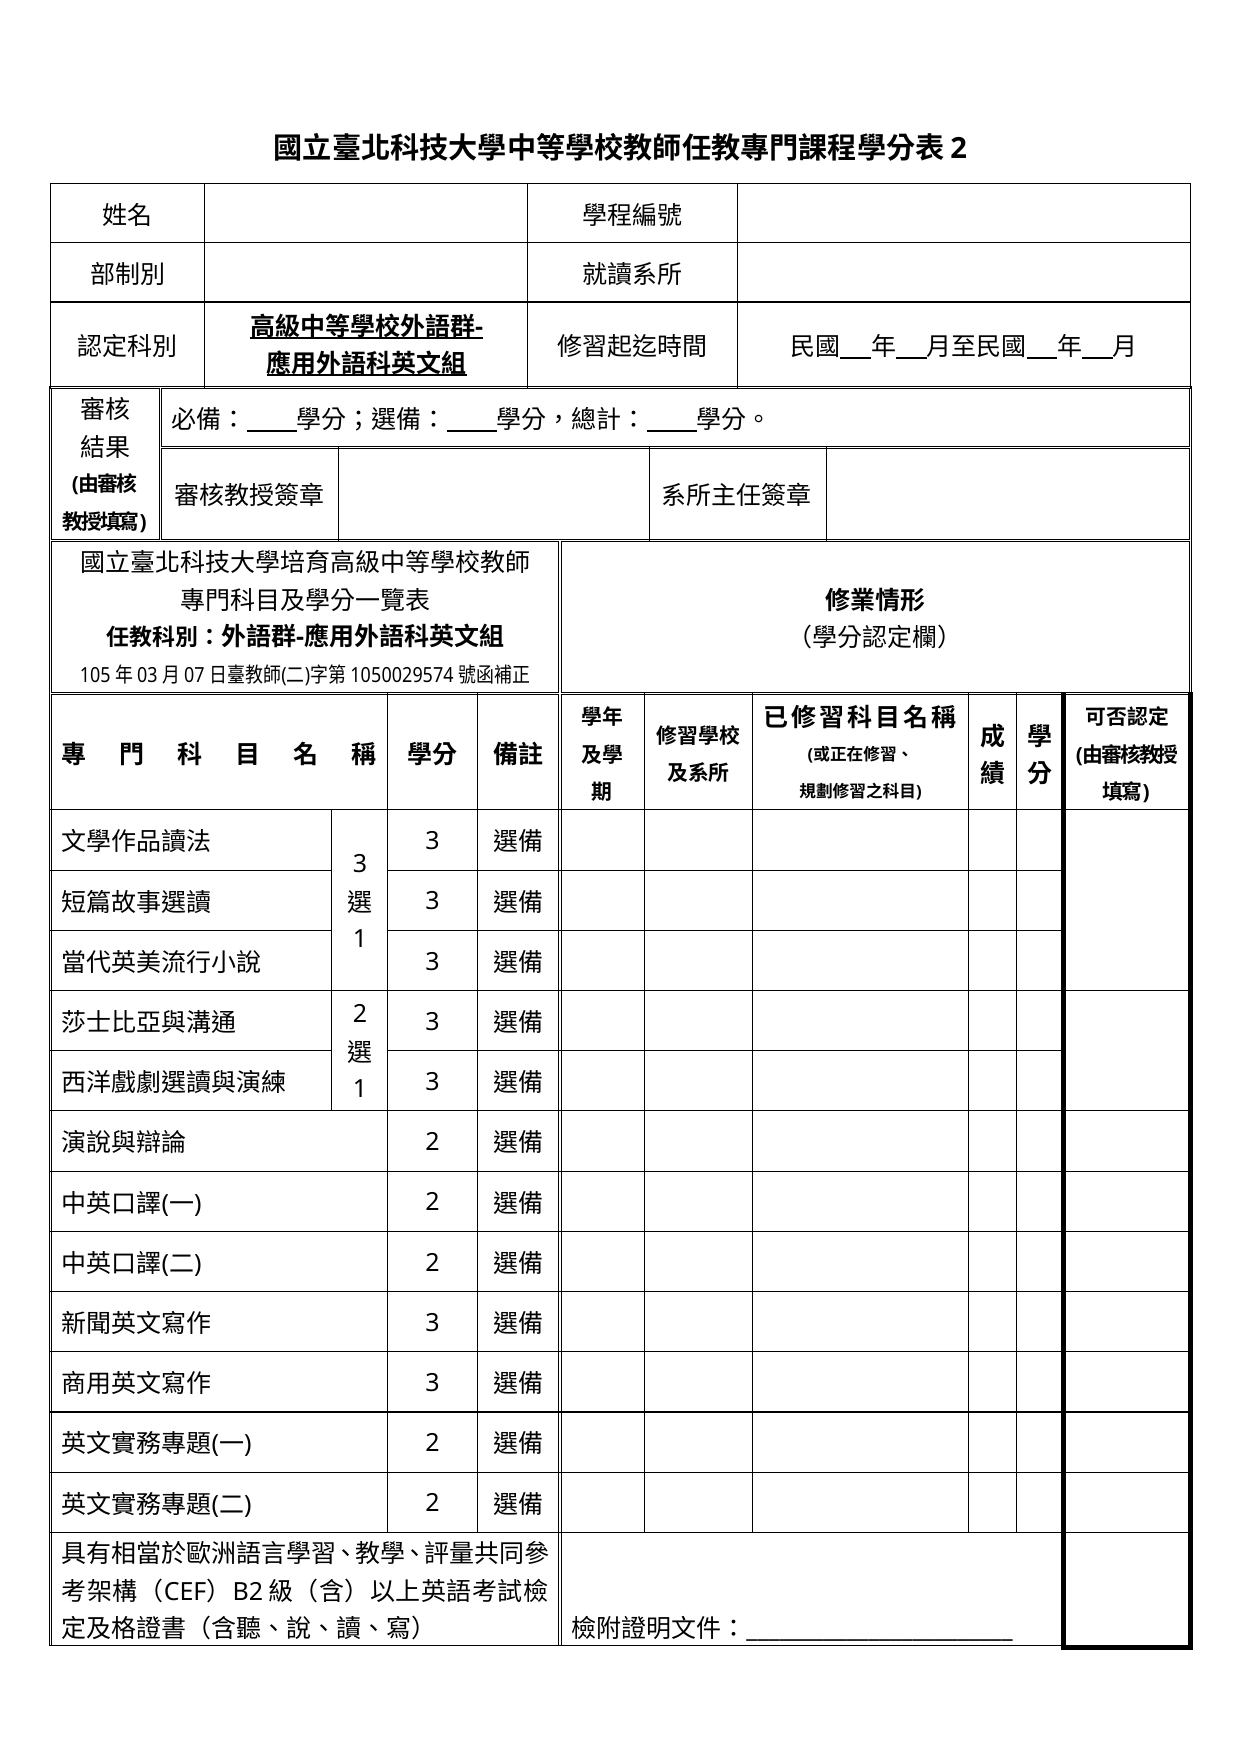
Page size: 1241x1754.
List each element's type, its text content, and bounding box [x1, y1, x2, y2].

table_cell [1017, 1292, 1061, 1351]
table_cell [753, 1051, 968, 1110]
table_cell 審核 結果 (由審核 教授填寫) [52, 389, 159, 539]
table_cell [645, 1352, 752, 1411]
table_cell [969, 1111, 1016, 1171]
table_cell 選備 [478, 1051, 558, 1110]
table_cell 就讀系所 [528, 243, 737, 301]
table_cell 2 [388, 1111, 477, 1171]
table_cell 2 [388, 1172, 477, 1231]
table_cell 選備 [478, 1232, 558, 1291]
table_cell [753, 1172, 968, 1231]
table_cell 文學作品讀法 [52, 810, 331, 869]
table_cell 學分 [1017, 695, 1061, 809]
table_cell 高級中等學校外語群- 應用外語科英文組 [205, 303, 527, 386]
table_cell [562, 1111, 644, 1171]
table_cell 認定科別 [51, 303, 204, 386]
table_cell [753, 810, 968, 869]
table_cell [1017, 810, 1061, 869]
table_cell [1017, 1352, 1061, 1411]
table_header 學程編號 [528, 184, 737, 242]
table_header [738, 184, 1190, 242]
table_cell [1066, 1473, 1188, 1532]
table_cell [969, 931, 1016, 990]
table_cell [969, 871, 1016, 930]
table_cell [827, 449, 1189, 539]
table_cell [753, 871, 968, 930]
table_cell [645, 1172, 752, 1231]
table_cell [645, 871, 752, 930]
table_cell [1066, 1533, 1188, 1645]
table_cell 2 [388, 1413, 477, 1472]
table_header [205, 184, 527, 242]
table_cell [753, 1292, 968, 1351]
table_cell 修業情形 （學分認定欄） [562, 542, 1189, 692]
table_cell [645, 1292, 752, 1351]
table_cell 選備 [478, 810, 558, 869]
table_cell [1017, 1111, 1061, 1171]
table_cell 成績 [969, 695, 1016, 809]
table_cell 選備 [478, 1473, 558, 1532]
table_cell [645, 810, 752, 869]
table_cell 備註 [478, 695, 558, 809]
table_cell [562, 1172, 644, 1231]
table_cell [562, 1473, 644, 1532]
table_cell 選備 [478, 1292, 558, 1351]
table_cell [969, 1172, 1016, 1231]
table_cell [1017, 991, 1061, 1050]
table_cell 演說與辯論 [52, 1111, 387, 1171]
table_cell 可否認定(由審核教授填寫) [1066, 695, 1188, 809]
table_cell 西洋戲劇選讀與演練 [52, 1051, 331, 1110]
table_cell [1017, 931, 1061, 990]
table_cell 中英口譯(二) [52, 1232, 387, 1291]
table_cell [1017, 871, 1061, 930]
table_cell [753, 1111, 968, 1171]
table_cell [645, 1051, 752, 1110]
text 國立臺北科技大學中等學校教師任教專門課程學分表2 [89, 108, 1152, 183]
table_cell 2 [388, 1473, 477, 1532]
table_cell 學分 [388, 695, 477, 809]
table_cell 部制別 [51, 243, 204, 301]
table_cell [562, 1413, 644, 1472]
table_cell [562, 1051, 644, 1110]
table_cell 系所主任簽章 [650, 449, 826, 539]
table_cell 英文實務專題(一) [52, 1413, 387, 1472]
table_cell 商用英文寫作 [52, 1352, 387, 1411]
table_cell 中英口譯(一) [52, 1172, 387, 1231]
table_cell 當代英美流行小說 [52, 931, 331, 990]
table_cell 已修習科目名稱 (或正在修習、 規劃修習之科目) [753, 695, 968, 809]
table_cell 必備： 學分；選備： 學分，總計： 學分。 [162, 389, 1189, 446]
table_cell 新聞英文寫作 [52, 1292, 387, 1351]
table_cell 學年及學期 [562, 695, 644, 809]
table_cell 3 [388, 871, 477, 930]
table_cell 選備 [478, 991, 558, 1050]
table_cell 國立臺北科技大學培育高級中等學校教師 專門科目及學分一覽表 任教科別：外語群-應用外語科英文組 105年03月07日臺教師(二)字第1050029574號函補正 [52, 542, 558, 692]
table_cell [753, 1352, 968, 1411]
table_cell 選備 [478, 1111, 558, 1171]
table_cell 莎士比亞與溝通 [52, 991, 331, 1050]
table_cell [205, 243, 527, 301]
table_cell [738, 243, 1190, 301]
table_cell [753, 931, 968, 990]
table_cell 3 [388, 1352, 477, 1411]
table_cell [562, 931, 644, 990]
table_cell 選備 [478, 1352, 558, 1411]
table_cell [645, 1413, 752, 1472]
table_cell 2 [388, 1232, 477, 1291]
table_cell [969, 991, 1016, 1050]
table_cell 具有相當於歐洲語言學習、教學、評量共同參考架構（CEF）B2級（含）以上英語考試檢定及格證書（含聽、說、讀、寫） [52, 1533, 558, 1645]
table_cell [969, 1473, 1016, 1532]
table_cell [562, 810, 644, 869]
table_cell 選備 [478, 1413, 558, 1472]
table_cell [562, 991, 644, 1050]
table_cell 選備 [478, 1172, 558, 1231]
table_cell [562, 1352, 644, 1411]
table_cell [969, 1292, 1016, 1351]
table_cell [1066, 810, 1188, 990]
table_cell 3 [388, 1051, 477, 1110]
table_cell 英文實務專題(二) [52, 1473, 387, 1532]
table_cell [969, 1352, 1016, 1411]
table_cell [645, 1232, 752, 1291]
table_cell 3 [388, 931, 477, 990]
table_cell [969, 1232, 1016, 1291]
table_cell [562, 1232, 644, 1291]
table_cell 修習起迄時間 [528, 303, 737, 386]
table_cell [969, 1413, 1016, 1472]
table_cell [1017, 1413, 1061, 1472]
table_cell [1017, 1172, 1061, 1231]
table_cell 選備 [478, 871, 558, 930]
table_cell 民國 年 月至民國 年 月 [738, 303, 1190, 386]
table_cell 檢附證明文件：________________________ [562, 1533, 1061, 1645]
table_cell [1066, 1352, 1188, 1411]
table_cell [562, 871, 644, 930]
table_cell [753, 1232, 968, 1291]
table_cell [969, 810, 1016, 869]
table_cell [562, 1292, 644, 1351]
table_cell [1066, 1111, 1188, 1171]
table_cell [969, 1051, 1016, 1110]
table_cell [1066, 1232, 1188, 1291]
table_cell [1066, 1413, 1188, 1472]
table_cell [645, 991, 752, 1050]
table_cell 3 [388, 810, 477, 869]
table_cell [753, 991, 968, 1050]
table_cell 3 [388, 1292, 477, 1351]
table_cell [1017, 1051, 1061, 1110]
table_cell 短篇故事選讀 [52, 871, 331, 930]
table_cell [753, 1473, 968, 1532]
table_cell 3 [388, 991, 477, 1050]
table_cell [645, 1111, 752, 1171]
table_cell [339, 449, 649, 539]
table_header 姓名 [51, 184, 204, 242]
table_cell [645, 1473, 752, 1532]
table_cell [753, 1413, 968, 1472]
table_cell [645, 931, 752, 990]
table_cell 選備 [478, 931, 558, 990]
table_cell [1066, 991, 1188, 1110]
table_cell 2選1 [332, 991, 387, 1110]
table_cell 專門科目名稱 [52, 695, 387, 809]
table_cell [1017, 1473, 1061, 1532]
table_cell [1066, 1292, 1188, 1351]
table_cell 3選1 [332, 810, 387, 990]
table_cell 修習學校及系所 [645, 695, 752, 809]
table_cell [1017, 1232, 1061, 1291]
table_cell [1066, 1172, 1188, 1231]
table_cell 審核教授簽章 [162, 449, 338, 539]
